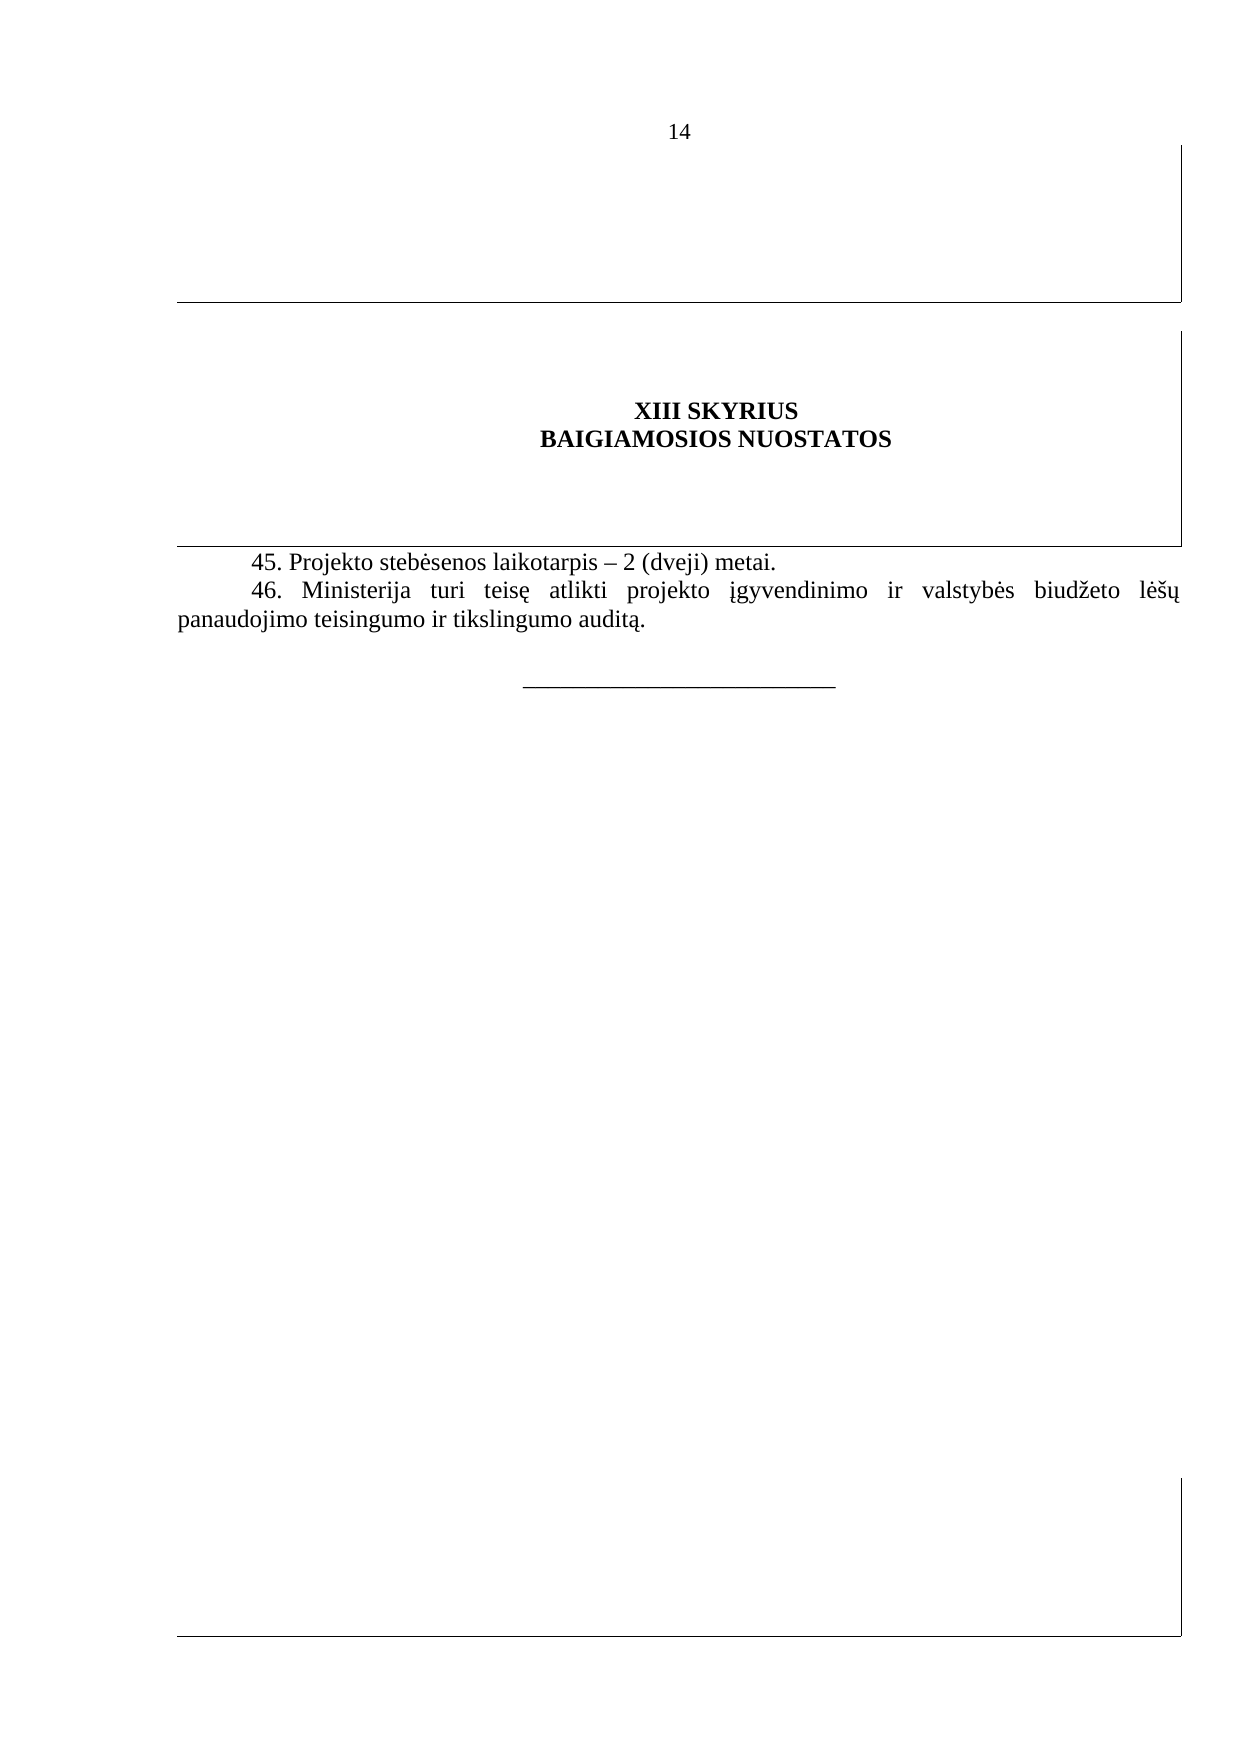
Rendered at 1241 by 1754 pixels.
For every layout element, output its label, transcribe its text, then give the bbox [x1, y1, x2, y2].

text _________________________ [177, 662, 1181, 690]
text 46. Ministerija turi teisę atlikti projekto įgyvendinimo ir valstybės biudžeto lėšų panaudojimo teisingumo ir tikslingumo auditą. [177, 575, 1181, 633]
text 45. Projekto stebėsenos laikotarpis – 2 (dveji) metai. [177, 547, 1181, 575]
text BAIGIAMOSIOS NUOSTATOS [177, 424, 1181, 453]
text XIII SKYRIUS [177, 331, 1181, 424]
